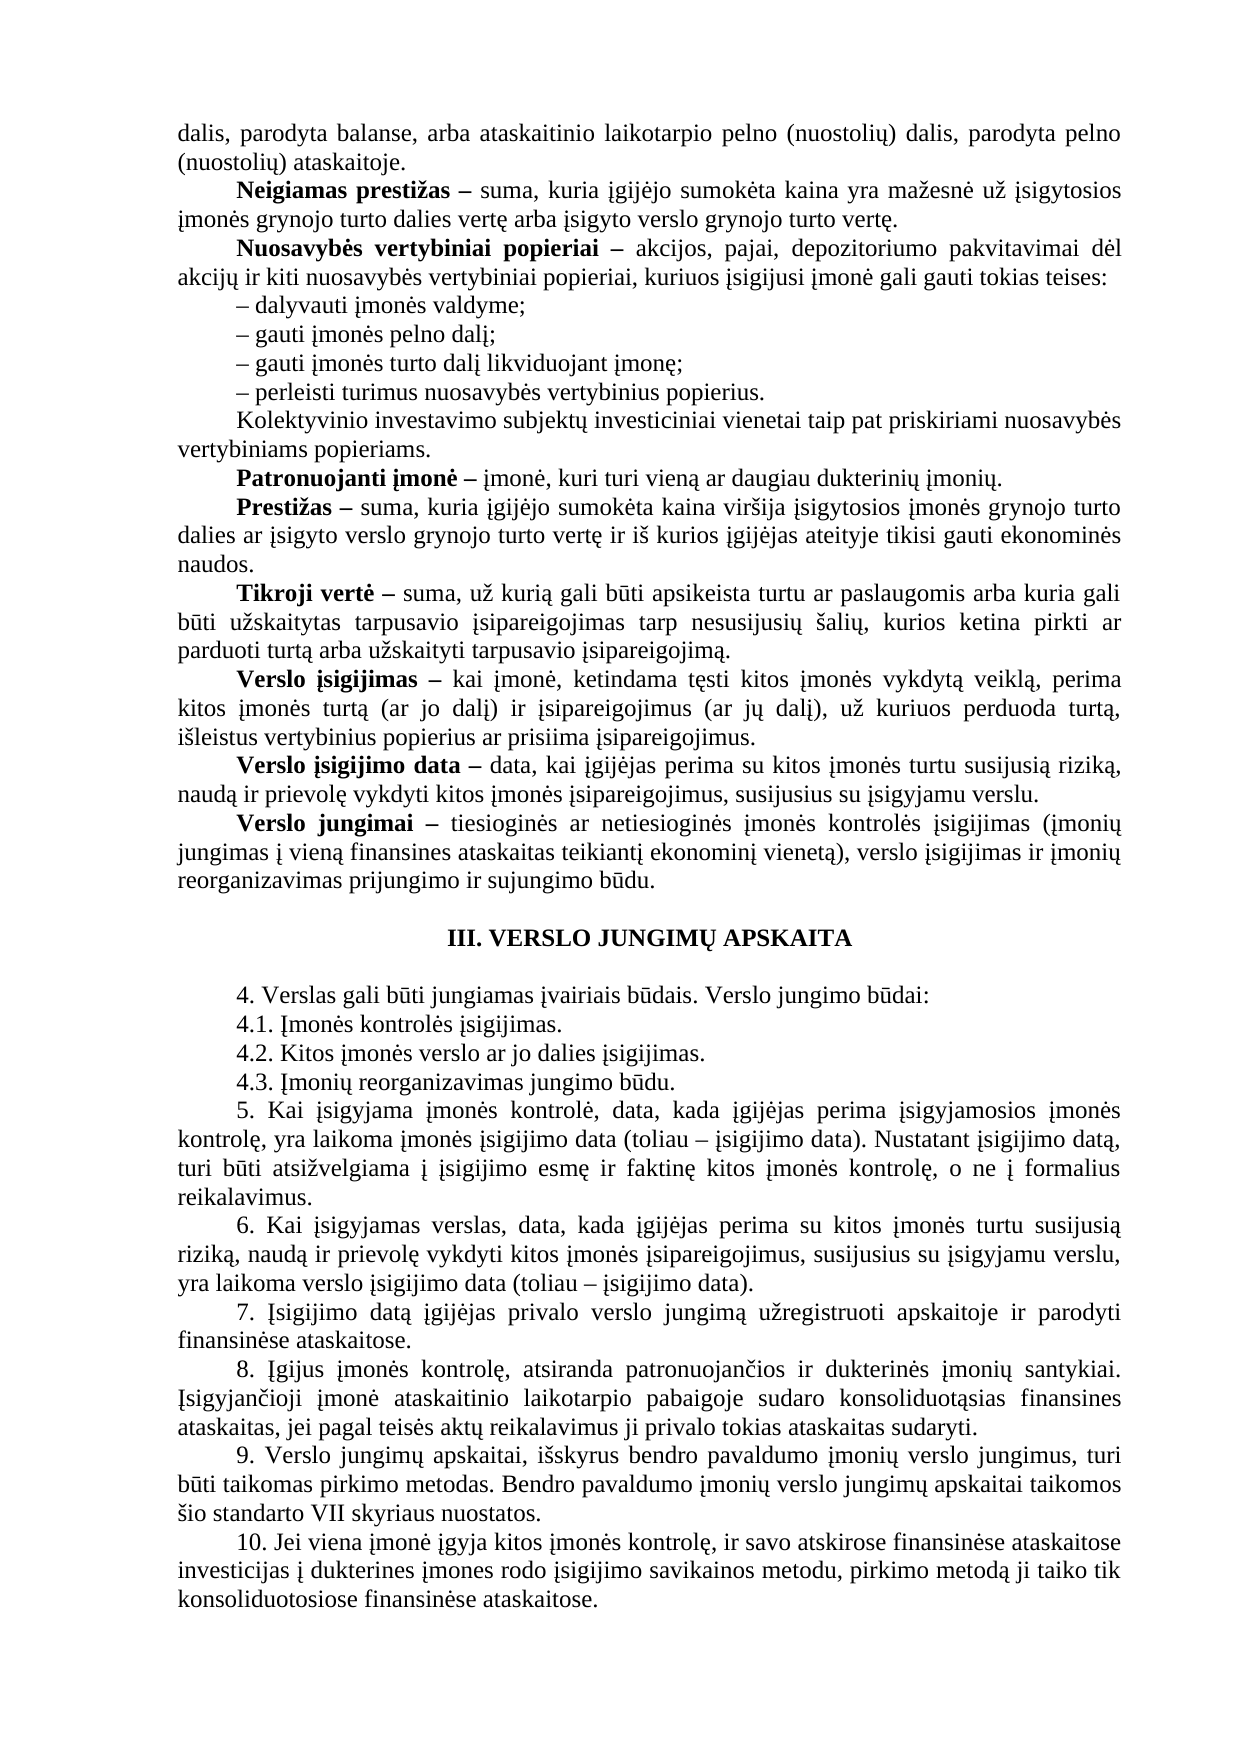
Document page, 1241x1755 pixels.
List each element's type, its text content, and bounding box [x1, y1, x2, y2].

text 7. Įsigijimo datą įgijėjas privalo verslo jungimą užregistruoti apskaitoje ir parodyti finansinėse ataskaitose. [177, 1297, 1122, 1354]
text 5. Kai įsigyjama įmonės kontrolė, data, kada įgijėjas perima įsigyjamosios įmonės kontrolę, yra laikoma įmonės įsigijimo data (toliau – įsigijimo data). Nustatant įsigijimo datą, turi būti atsižvelgiama į įsigijimo esmę ir faktinę kitos įmonės kontrolę, o ne į formalius reikalavimus. [177, 1096, 1122, 1211]
text 4.2. Kitos įmonės verslo ar jo dalies įsigijimas. [177, 1038, 1122, 1067]
text Kolektyvinio investavimo subjektų investiciniai vienetai taip pat priskiriami nuosavybės vertybiniams popieriams. [177, 406, 1122, 463]
text Verslo jungimai – tiesioginės ar netiesioginės įmonės kontrolės įsigijimas (įmonių jungimas į vieną finansines ataskaitas teikiantį ekonominį vienetą), verslo įsigijimas ir įmonių reorganizavimas prijungimo ir sujungimo būdu. [177, 808, 1122, 894]
text Tikroji vertė – suma, už kurią gali būti apsikeista turtu ar paslaugomis arba kuria gali būti užskaitytas tarpusavio įsipareigojimas tarp nesusijusių šalių, kurios ketina pirkti ar parduoti turtą arba užskaityti tarpusavio įsipareigojimą. [177, 578, 1122, 664]
text Verslo įsigijimo data – data, kai įgijėjas perima su kitos įmonės turtu susijusią riziką, naudą ir prievolę vykdyti kitos įmonės įsipareigojimus, susijusius su įsigyjamu verslu. [177, 751, 1122, 808]
text 10. Jei viena įmonė įgyja kitos įmonės kontrolę, ir savo atskirose finansinėse ataskaitose investicijas į dukterines įmones rodo įsigijimo savikainos metodu, pirkimo metodą ji taiko tik konsoliduotosiose finansinėse ataskaitose. [177, 1527, 1122, 1613]
text Neigiamas prestižas – suma, kuria įgijėjo sumokėta kaina yra mažesnė už įsigytosios įmonės grynojo turto dalies vertę arba įsigyto verslo grynojo turto vertę. [177, 176, 1122, 233]
text 6. Kai įsigyjamas verslas, data, kada įgijėjas perima su kitos įmonės turtu susijusią riziką, naudą ir prievolę vykdyti kitos įmonės įsipareigojimus, susijusius su įsigyjamu verslu, yra laikoma verslo įsigijimo data (toliau – įsigijimo data). [177, 1211, 1122, 1297]
text Nuosavybės vertybiniai popieriai – akcijos, pajai, depozitoriumo pakvitavimai dėl akcijų ir kiti nuosavybės vertybiniai popieriai, kuriuos įsigijusi įmonė gali gauti tokias teises: [177, 233, 1122, 291]
text Verslo įsigijimas – kai įmonė, ketindama tęsti kitos įmonės vykdytą veiklą, perima kitos įmonės turtą (ar jo dalį) ir įsipareigojimus (ar jų dalį), už kuriuos perduoda turtą, išleistus vertybinius popierius ar prisiima įsipareigojimus. [177, 664, 1122, 751]
text – dalyvauti įmonės valdyme; [177, 291, 1122, 319]
text 4.3. Įmonių reorganizavimas jungimo būdu. [177, 1067, 1122, 1096]
text – gauti įmonės pelno dalį; [177, 319, 1122, 348]
text 8. Įgijus įmonės kontrolę, atsiranda patronuojančios ir dukterinės įmonių santykiai. Įsigyjančioji įmonė ataskaitinio laikotarpio pabaigoje sudaro konsoliduotąsias finansines ataskaitas, jei pagal teisės aktų reikalavimus ji privalo tokias ataskaitas sudaryti. [177, 1354, 1122, 1441]
text III. VERSLO JUNGIMŲ APSKAITA [177, 923, 1122, 952]
text 4. Verslas gali būti jungiamas įvairiais būdais. Verslo jungimo būdai: [177, 981, 1122, 1009]
text 4.1. Įmonės kontrolės įsigijimas. [177, 1009, 1122, 1038]
text Patronuojanti įmonė – įmonė, kuri turi vieną ar daugiau dukterinių įmonių. [177, 463, 1122, 492]
text – perleisti turimus nuosavybės vertybinius popierius. [177, 377, 1122, 406]
text Prestižas – suma, kuria įgijėjo sumokėta kaina viršija įsigytosios įmonės grynojo turto dalies ar įsigyto verslo grynojo turto vertę ir iš kurios įgijėjas ateityje tikisi gauti ekonominės naudos. [177, 492, 1122, 578]
text – gauti įmonės turto dalį likviduojant įmonę; [177, 348, 1122, 377]
text dalis, parodyta balanse, arba ataskaitinio laikotarpio pelno (nuostolių) dalis, parodyta pelno (nuostolių) ataskaitoje. [177, 118, 1122, 176]
text 9. Verslo jungimų apskaitai, išskyrus bendro pavaldumo įmonių verslo jungimus, turi būti taikomas pirkimo metodas. Bendro pavaldumo įmonių verslo jungimų apskaitai taikomos šio standarto VII skyriaus nuostatos. [177, 1441, 1122, 1527]
